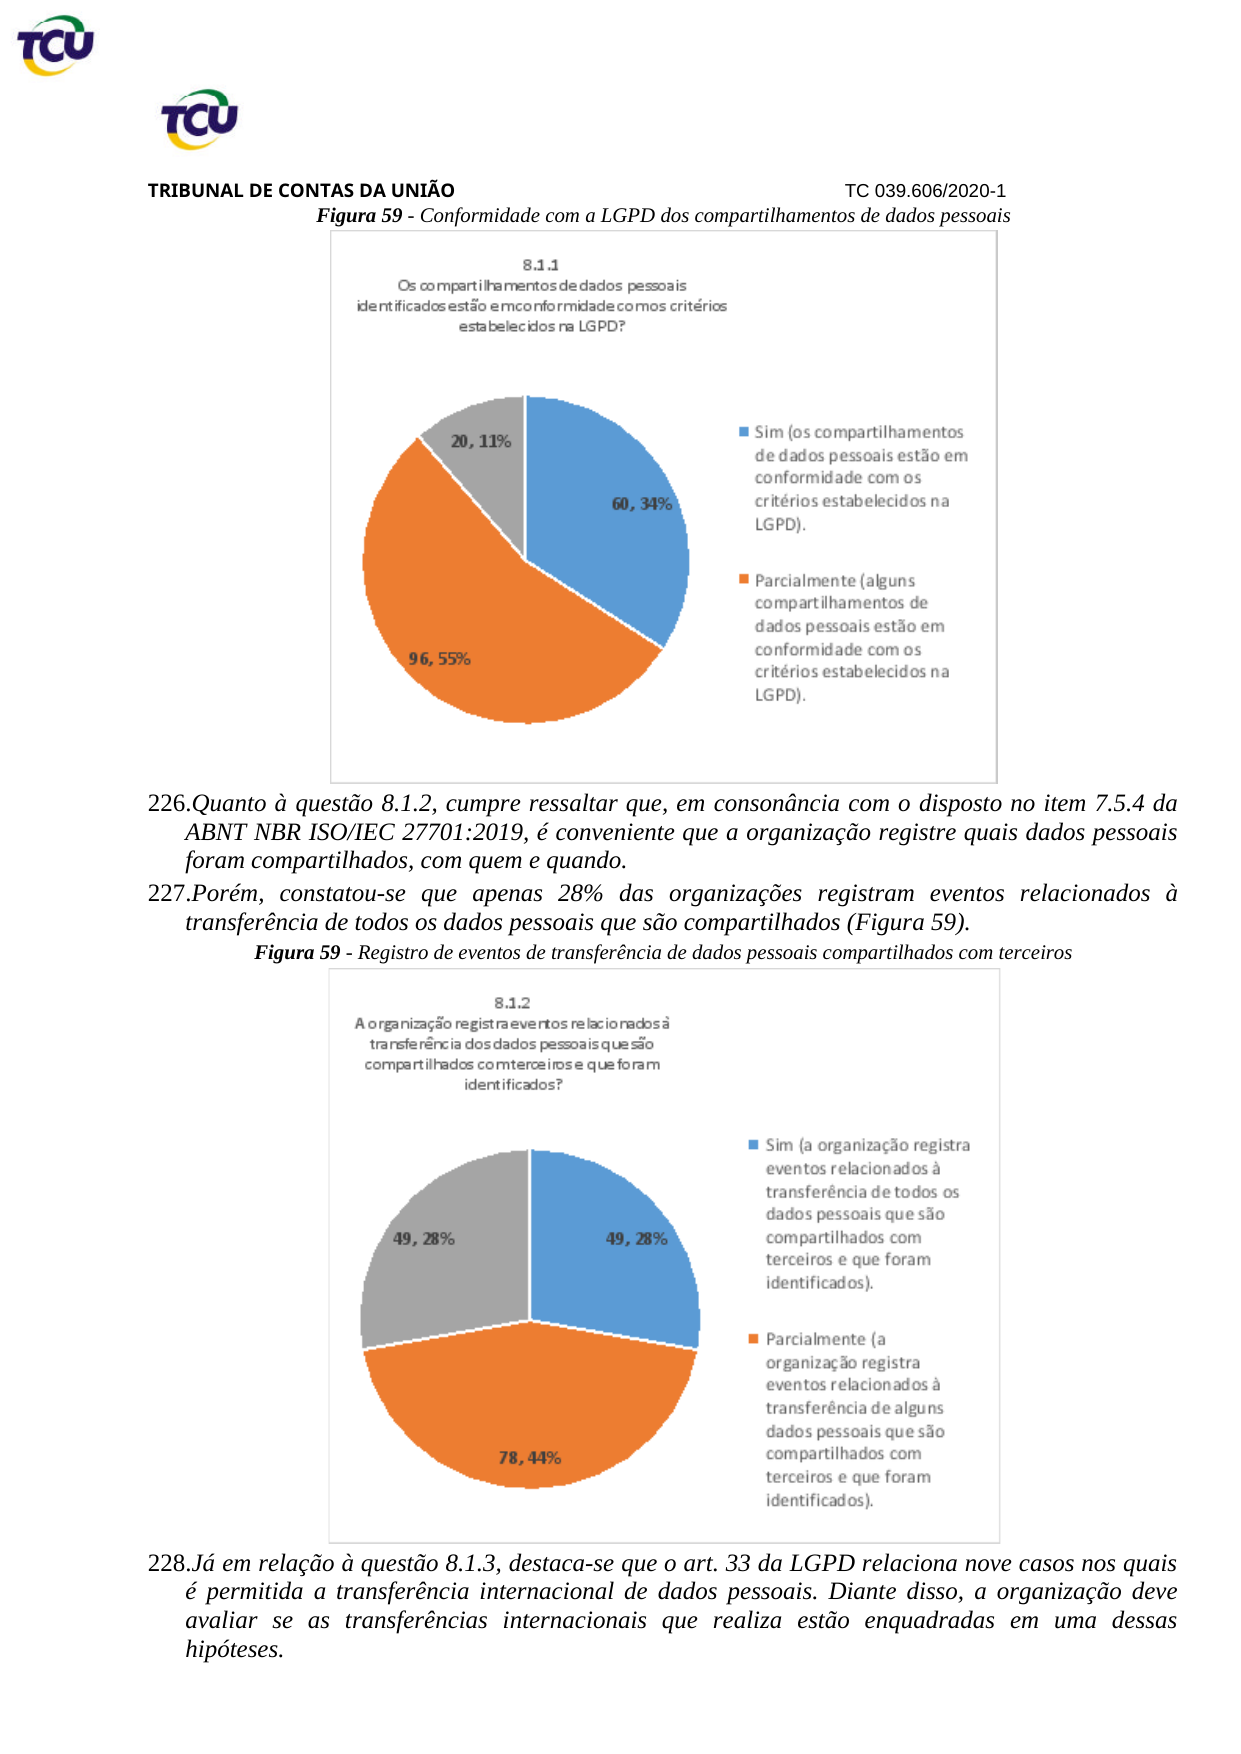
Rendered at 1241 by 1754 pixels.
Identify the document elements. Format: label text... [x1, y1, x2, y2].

picture [328, 968, 1001, 1544]
list Porém, constatou-se que apenas 28% das organizações registram eventos relacionados à transferência de todos os dados pessoais que são compartilhados (Figura 59). [148, 878, 1181, 936]
picture [330, 230, 999, 784]
text Figura 59 - Registro de eventos de transferência de dados pessoais compartilhados com terceiros [148, 940, 1181, 964]
list Já em relação à questão 8.1.3, destaca-se que o art. 33 da LGPD relaciona nove casos nos quais é permitida a transferência internacional de dados pessoais. Diante disso, a organização deve avaliar se as transferências internacionais que realiza estão enquadradas em uma dessas hipóteses. [148, 1548, 1181, 1663]
list Quanto à questão 8.1.2, cumpre ressaltar que, em consonância com o disposto no item 7.5.4 da ABNT NBR ISO/IEC 27701:2019, é conveniente que a organização registre quais dados pessoais foram compartilhados, com quem e quando. [148, 788, 1181, 874]
text Figura 59 - Conformidade com a LGPD dos compartilhamentos de dados pessoais [148, 202, 1181, 227]
